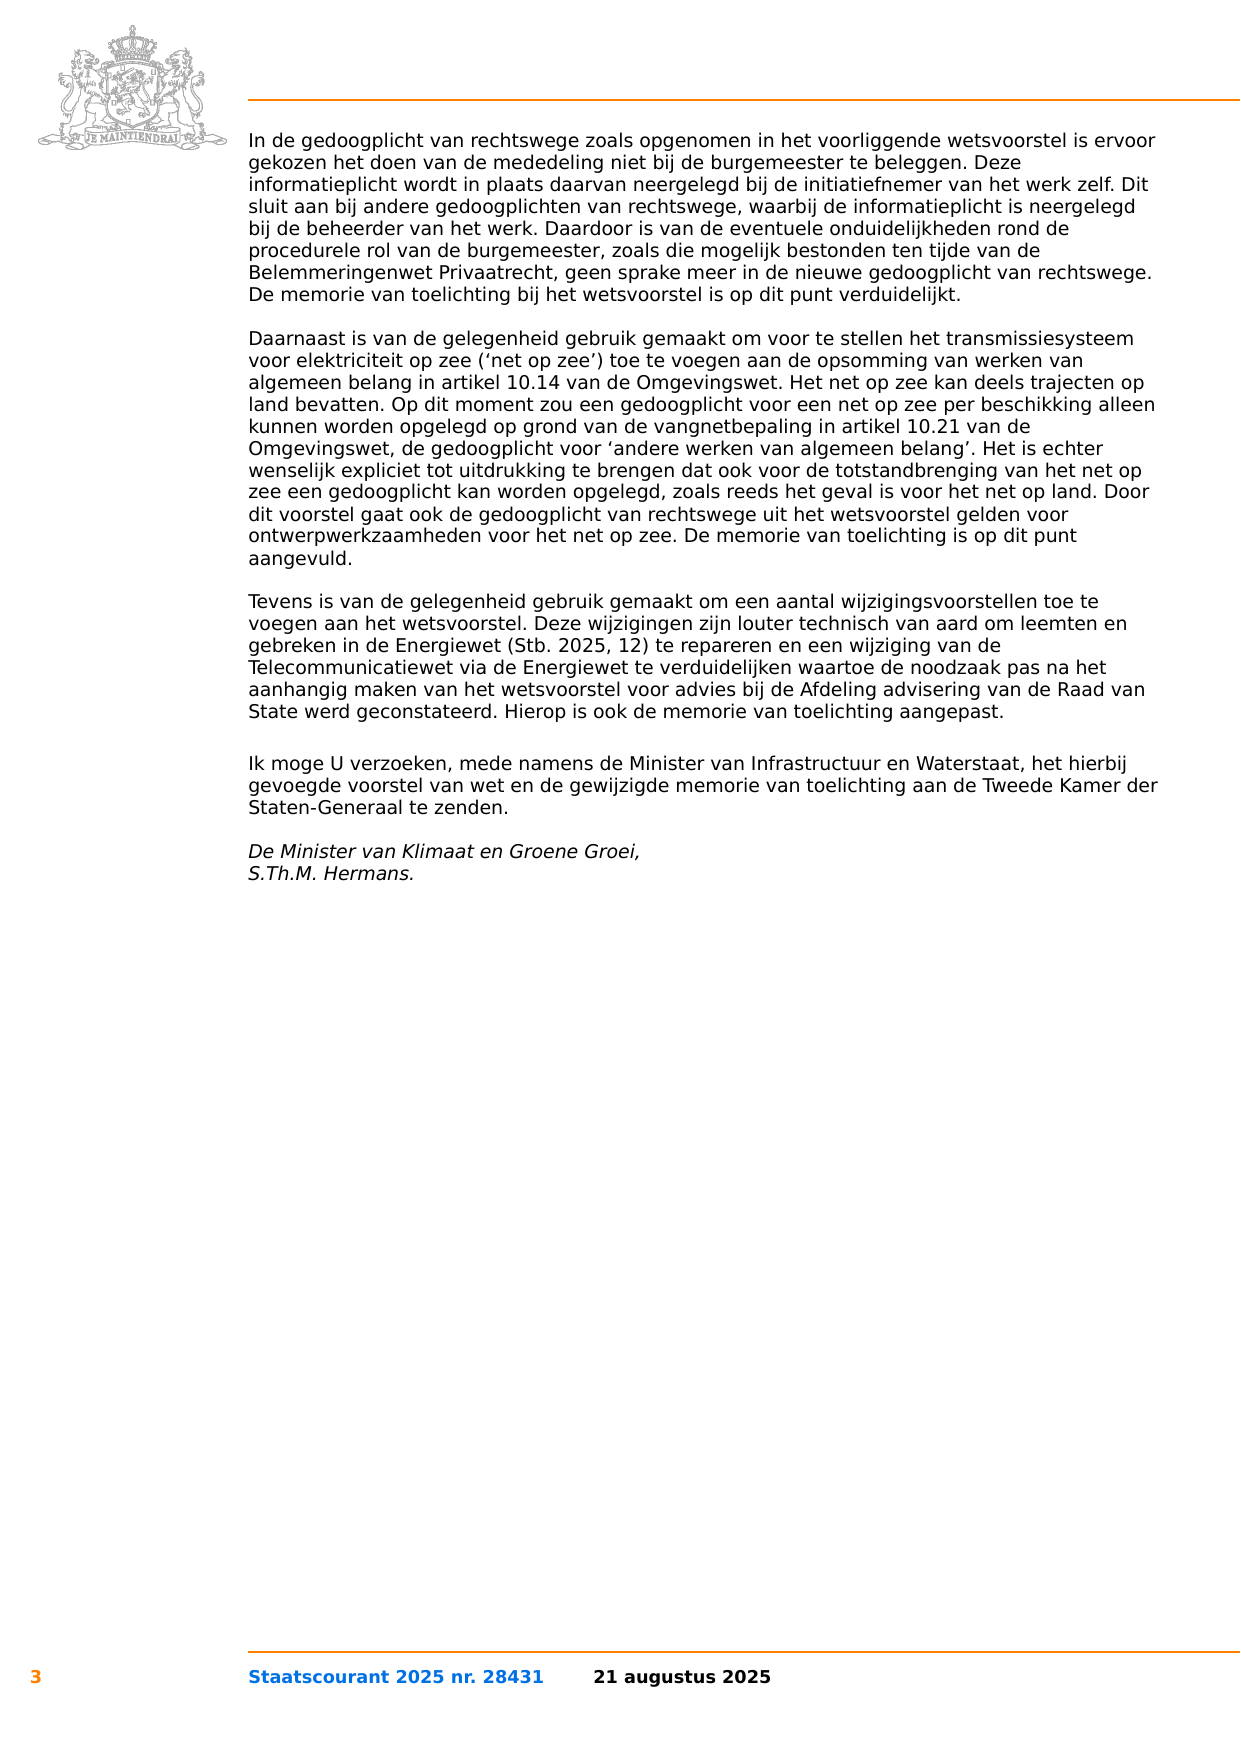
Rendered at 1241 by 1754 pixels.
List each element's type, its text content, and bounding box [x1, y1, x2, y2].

picture [38, 25, 227, 150]
text Tevens is van de gelegenheid gebruik gemaakt om een aantal wijzigingsvoorstellen toe te voegen aan het wetsvoorstel. Deze wijzigingen zijn louter technisch van aard om leemten en gebreken in de Energiewet (Stb. 2025, 12) te repareren en een wijziging van de Telecommunicatiewet via de Energiewet te verduidelijken waartoe de noodzaak pas na het aanhangig maken van het wetsvoorstel voor advies bij de Afdeling advisering van de Raad van State werd geconstateerd. Hierop is ook de memorie van toelichting aangepast. [248, 591, 1163, 723]
text Ik moge U verzoeken, mede namens de Minister van Infrastructuur en Waterstaat, het hierbij gevoegde voorstel van wet en de gewijzigde memorie van toelichting aan de Tweede Kamer der Staten-Generaal te zenden. [248, 753, 1163, 819]
text De Minister van Klimaat en Groene Groei, S.Th.M. Hermans. [248, 841, 1163, 885]
text In de gedoogplicht van rechtswege zoals opgenomen in het voorliggende wetsvoorstel is ervoor gekozen het doen van de mededeling niet bij de burgemeester te beleggen. Deze informatieplicht wordt in plaats daarvan neergelegd bij de initiatiefnemer van het werk zelf. Dit sluit aan bij andere gedoogplichten van rechtswege, waarbij de informatieplicht is neergelegd bij de beheerder van het werk. Daardoor is van de eventuele onduidelijkheden rond de procedurele rol van de burgemeester, zoals die mogelijk bestonden ten tijde van de Belemmeringenwet Privaatrecht, geen sprake meer in de nieuwe gedoogplicht van rechtswege. De memorie van toelichting bij het wetsvoorstel is op dit punt verduidelijkt. [248, 130, 1163, 306]
text Daarnaast is van de gelegenheid gebruik gemaakt om voor te stellen het transmissiesysteem voor elektriciteit op zee (‘net op zee’) toe te voegen aan de opsomming van werken van algemeen belang in artikel 10.14 van de Omgevingswet. Het net op zee kan deels trajecten op land bevatten. Op dit moment zou een gedoogplicht voor een net op zee per beschikking alleen kunnen worden opgelegd op grond van de vangnetbepaling in artikel 10.21 van de Omgevingswet, de gedoogplicht voor ‘andere werken van algemeen belang’. Het is echter wenselijk expliciet tot uitdrukking te brengen dat ook voor de totstandbrenging van het net op zee een gedoogplicht kan worden opgelegd, zoals reeds het geval is voor het net op land. Door dit voorstel gaat ook de gedoogplicht van rechtswege uit het wetsvoorstel gelden voor ontwerpwerkzaamheden voor het net op zee. De memorie van toelichting is op dit punt aangevuld. [248, 328, 1163, 569]
